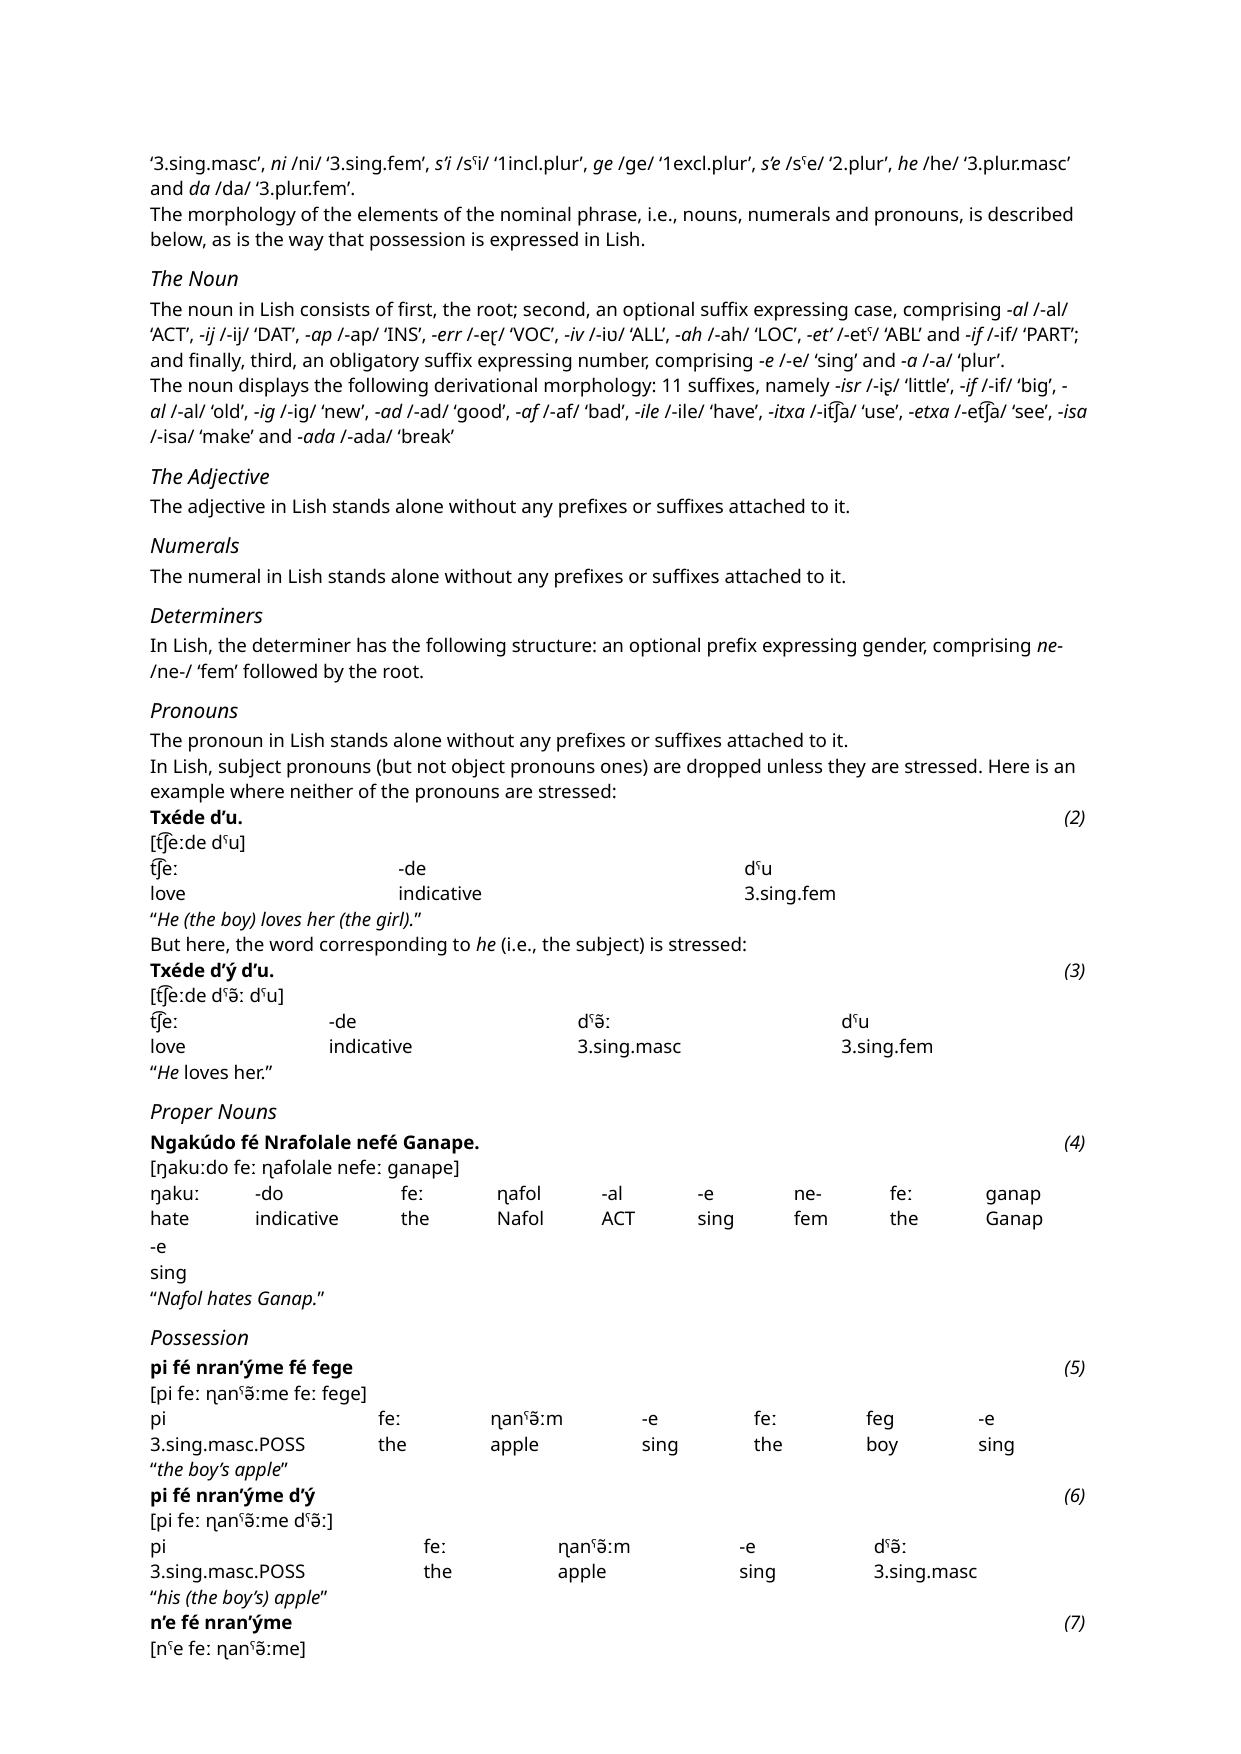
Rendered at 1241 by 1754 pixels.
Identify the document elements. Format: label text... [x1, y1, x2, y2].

table_cell boy [866, 1431, 978, 1457]
text [pi feː ɳanˤə̃ːme dˤə̃ː] [150, 1508, 1090, 1533]
subtitle Pronouns [150, 696, 1090, 724]
table_header -do [255, 1180, 401, 1206]
table_header dˤə̃ː [874, 1533, 1090, 1559]
text “He (the boy) loves her (the girl).” [150, 906, 1090, 932]
text The noun in Lish consists of first, the root; second, an optional suffix expressing case, comprising -al /-al/ ‘ACT’, -ij /-ij/ ‘DAT’, -ap /-ap/ ‘INS’, -err /-eɽ/ ‘VOC’, -iv /-iʋ/ ‘ALL’, -ah /-ah/ ‘LOC’, -et’ /-etˤ/ ‘ABL’ and -if /-if/ ‘PART’; and finally, third, an obligatory suffix expressing number, comprising -e /-e/ ‘sing’ and -a /-a/ ‘plur’. [150, 296, 1090, 373]
text pi fé nran’ýme d’ý (6) [150, 1482, 1090, 1508]
subtitle The Noun [150, 264, 1090, 293]
text “his (the boy’s) apple” [150, 1584, 1090, 1610]
table_cell 3.sing.masc [874, 1559, 1090, 1584]
subtitle Possession [150, 1323, 1090, 1351]
text [t͡ʃeːde dˤə̃ː dˤu] [150, 983, 1090, 1008]
table_cell indicative [329, 1034, 577, 1059]
table_cell love [150, 881, 398, 906]
table_header feː [890, 1180, 985, 1206]
table_header dˤu [744, 855, 1090, 881]
table_cell sing [739, 1559, 873, 1584]
text [t͡ʃeːde dˤu] [150, 830, 1090, 855]
table_header feː [754, 1406, 866, 1431]
table_cell sing [642, 1431, 754, 1457]
table_header -de [329, 1008, 577, 1034]
table_header feɡ [866, 1406, 978, 1431]
table_header ɳanˤə̃ːm [490, 1406, 642, 1431]
table_header dˤə̃ː [578, 1008, 841, 1034]
text The pronoun in Lish stands alone without any prefixes or suffixes attached to it. [150, 728, 1090, 753]
table_header t͡ʃeː [150, 1008, 328, 1034]
text But here, the word corresponding to he (i.e., the subject) is stressed: [150, 932, 1090, 957]
text In Lish, subject pronouns (but not object pronouns ones) are dropped unless they are stressed. Here is an example where neither of the pronouns are stressed: [150, 753, 1090, 804]
table_cell sing [150, 1259, 1090, 1285]
table_cell hate [150, 1206, 255, 1231]
text The adjective in Lish stands alone without any prefixes or suffixes attached to it. [150, 493, 1090, 519]
subtitle The Adjective [150, 462, 1090, 490]
text The morphology of the elements of the nominal phrase, i.e., nouns, numerals and pronouns, is described below, as is the way that possession is expressed in Lish. [150, 201, 1090, 252]
table_header feː [378, 1406, 490, 1431]
text “the boy’s apple” [150, 1457, 1090, 1482]
text [nˤe feː ɳanˤə̃ːme] [150, 1635, 1090, 1661]
table_header -e [698, 1180, 793, 1206]
table_cell indicative [398, 881, 744, 906]
text [pi feː ɳanˤə̃ːme feː feɡe] [150, 1380, 1090, 1406]
table_cell 3.sing.fem [841, 1034, 1090, 1059]
text ‘3.sing.masc’, ni /ni/ ‘3.sing.fem’, s’i /sˤi/ ‘1incl.plur’, ge /ɡe/ ‘1excl.plur’, s’e /sˤe/ ‘2.plur’, he /he/ ‘3.plur.masc’ and da /da/ ‘3.plur.fem’. [150, 150, 1090, 201]
table_header feː [401, 1180, 497, 1206]
subtitle Proper Nouns [150, 1097, 1090, 1126]
table_header -e [642, 1406, 754, 1431]
table_cell indicative [255, 1206, 401, 1231]
table_cell the [401, 1206, 497, 1231]
table_header -al [601, 1180, 697, 1206]
text “He loves her.” [150, 1059, 1090, 1085]
table_header ɳanˤə̃ːm [558, 1533, 739, 1559]
table_cell Nafol [497, 1206, 601, 1231]
table_cell the [423, 1559, 558, 1584]
table_cell 3.sing.masc [578, 1034, 841, 1059]
subtitle Determiners [150, 601, 1090, 629]
text n’e fé nran’ýme (7) [150, 1610, 1090, 1635]
table_header ŋakuː [150, 1180, 255, 1206]
table_header -e [739, 1533, 873, 1559]
table_header feː [423, 1533, 558, 1559]
table_cell the [754, 1431, 866, 1457]
text The noun displays the following derivational morphology: 11 suffixes, namely -isr /-iʂ/ ‘little’, -if /-if/ ‘big’, -al /-al/ ‘old’, -ig /-iɡ/ ‘new’, -ad /-ad/ ‘good’, -af /-af/ ‘bad’, -ile /-ile/ ‘have’, -itxa /-it͡ʃa/ ‘use’, -etxa /-et͡ʃa/ ‘see’, -isa /-isa/ ‘make’ and -ada /-ada/ ‘break’ [150, 373, 1090, 449]
table_header -e [150, 1234, 1090, 1259]
table_header ɳafol [497, 1180, 601, 1206]
table_header pi [150, 1406, 378, 1431]
table_cell fem [794, 1206, 889, 1231]
table_cell Ganap [985, 1206, 1090, 1231]
table_cell love [150, 1034, 328, 1059]
table_cell sing [698, 1206, 793, 1231]
table_header -de [398, 855, 744, 881]
text Txéde d’u. (2) [150, 804, 1090, 830]
table_cell the [378, 1431, 490, 1457]
table_cell 3.sing.fem [744, 881, 1090, 906]
table_cell ACT [601, 1206, 697, 1231]
table_cell the [890, 1206, 985, 1231]
text The numeral in Lish stands alone without any prefixes or suffixes attached to it. [150, 563, 1090, 588]
table_header t͡ʃeː [150, 855, 398, 881]
text Txéde d’ý d’u. (3) [150, 957, 1090, 983]
table_header ne- [794, 1180, 889, 1206]
table_header -e [978, 1406, 1090, 1431]
table_cell apple [558, 1559, 739, 1584]
table_cell apple [490, 1431, 642, 1457]
table_header ɡanap [985, 1180, 1090, 1206]
table_header dˤu [841, 1008, 1090, 1034]
text “Nafol hates Ganap.” [150, 1285, 1090, 1310]
table_cell 3.sing.masc.POSS [150, 1431, 378, 1457]
text pi fé nran’ýme fé fege (5) [150, 1354, 1090, 1380]
text In Lish, the determiner has the following structure: an optional prefix expressing gender, comprising ne- /ne-/ ‘fem’ followed by the root. [150, 632, 1090, 683]
text [ŋakuːdo feː ɳafolale nefeː ɡanape] [150, 1154, 1090, 1180]
subtitle Numerals [150, 531, 1090, 560]
table_header pi [150, 1533, 423, 1559]
table_cell 3.sing.masc.POSS [150, 1559, 423, 1584]
table_cell sing [978, 1431, 1090, 1457]
text Ngakúdo fé Nrafolale nefé Ganape. (4) [150, 1129, 1090, 1154]
